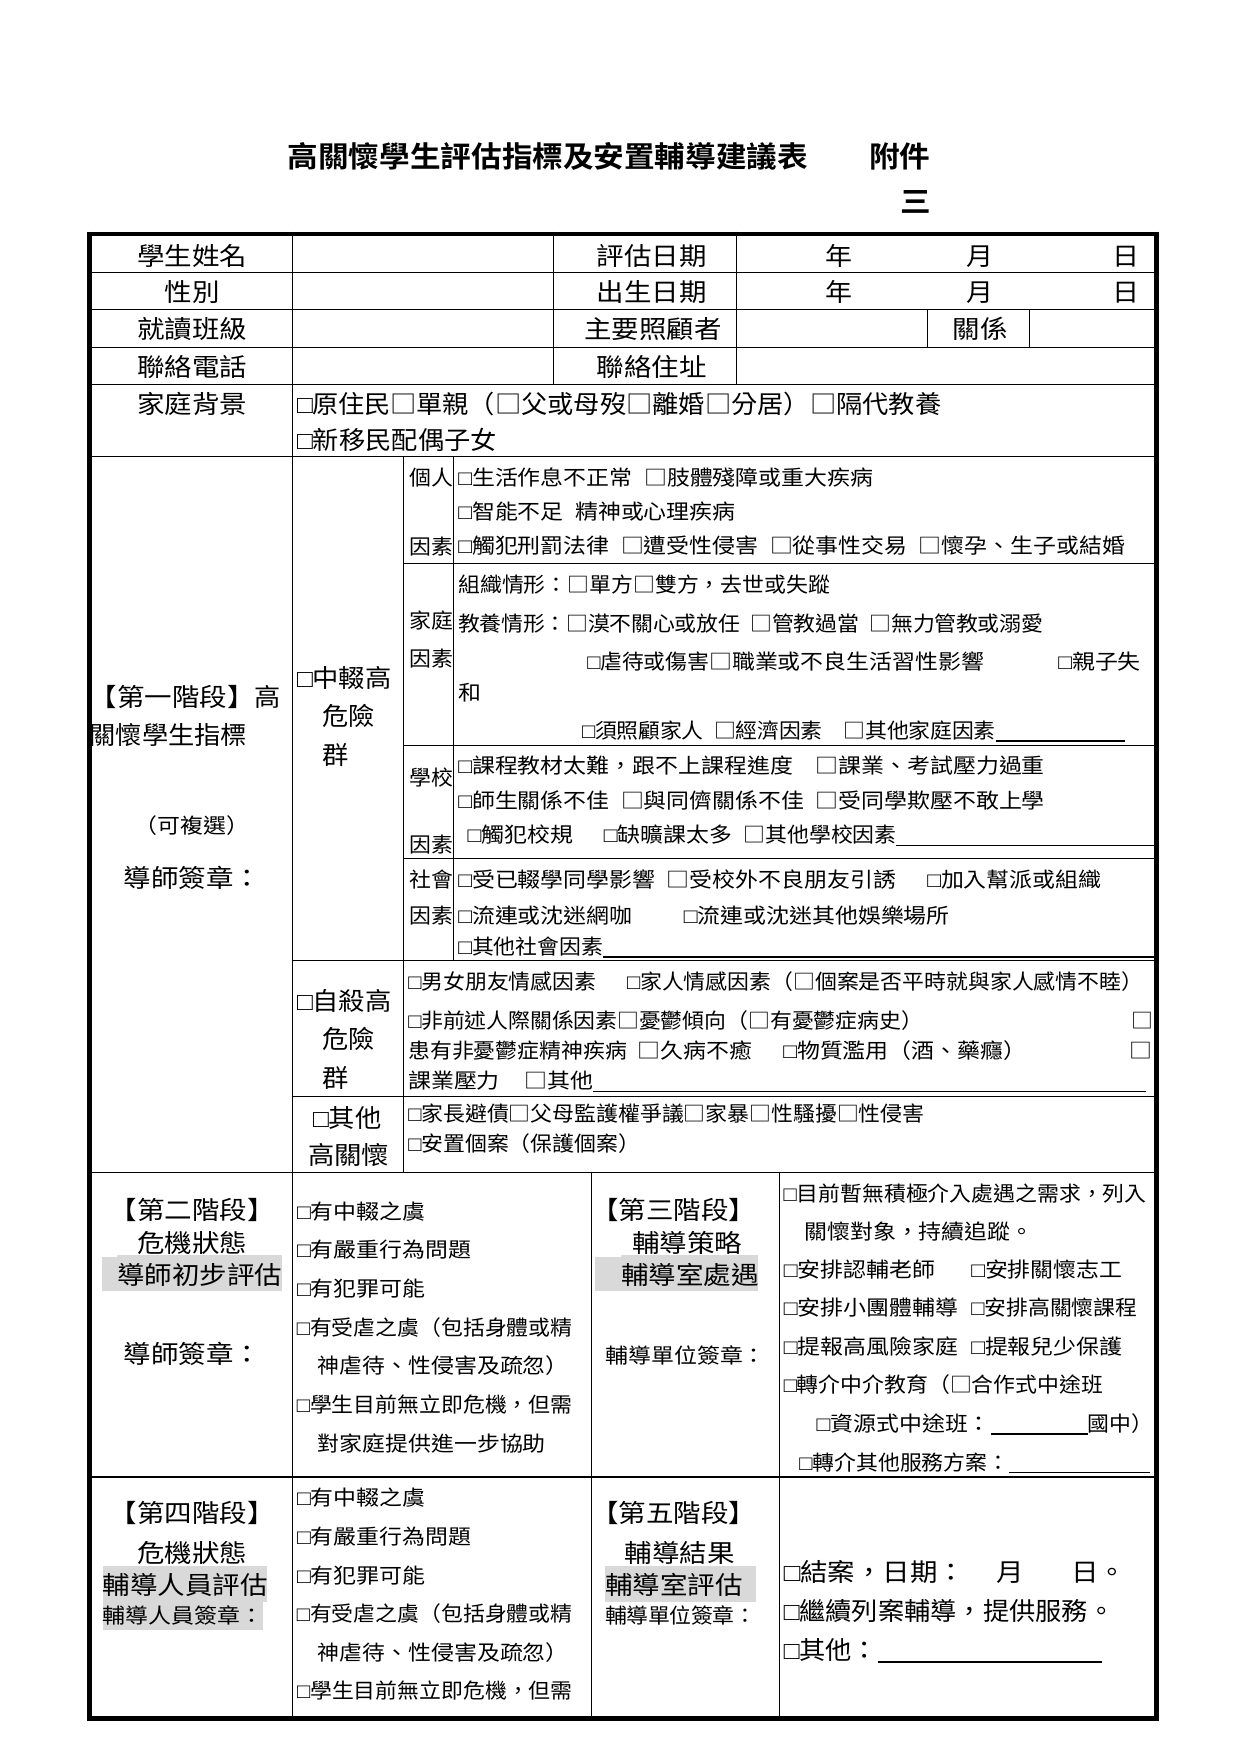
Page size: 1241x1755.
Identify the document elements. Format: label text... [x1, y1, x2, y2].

table_cell □觸犯刑罰法律 □遭受性侵害 □從事性交易 □懷孕、生子或結婚 [454, 526, 1154, 563]
table_cell 性別 [92, 273, 292, 309]
table_header 評估日期 [554, 236, 736, 272]
table_cell □中輟高危險群 [293, 638, 403, 814]
table_cell [92, 895, 292, 960]
table_cell [737, 348, 1154, 384]
table_cell 個人 [404, 457, 453, 526]
text 高關懷學生評估指標及安置輔導建議表 附件三 [73, 127, 930, 221]
table_cell [92, 526, 292, 563]
table_cell （可複選） [92, 815, 292, 858]
table_cell 聯絡住址 [554, 348, 736, 384]
table_cell □生活作息不正常 □肢體殘障或重大疾病 □智能不足 精神或心理疾病 [454, 457, 1154, 526]
table_cell [780, 1478, 1154, 1530]
table_cell □觸犯校規 □缺曠課太多 □其他學校因素 [454, 815, 1154, 858]
table_cell 組織情形：□單方□雙方，去世或失蹤 教養情形：□漠不關心或放任 □管教過當 □無力管教或溺愛 □虐待或傷害□職業或不良生活習性影響 □親子失和 □須照顧家人 □經濟因素 □其他家庭因素 [454, 564, 1154, 744]
table_cell □目前暫無積極介入處遇之需求，列入關懷對象，持續追蹤。 □安排認輔老師 □安排關懷志工 □安排小團體輔導 □安排高關懷課程 □提報高風險家庭 □提報兒少保護 □轉介中介教育（□合作式中途班 □資源式中途班： 國中） □轉介其他服務方案： [780, 1173, 1154, 1476]
table_cell [293, 457, 403, 526]
table_cell [92, 1096, 292, 1172]
table_cell 家庭 [404, 564, 453, 637]
table_cell □家長避債□父母監護權爭議□家暴□性騷擾□性侵害 □安置個案（保護個案） [404, 1097, 1154, 1172]
table_cell 就讀班級 [92, 310, 292, 347]
table_header 日 [1029, 236, 1154, 272]
table_cell [92, 457, 292, 526]
table_cell □課程教材太難，跟不上課程進度 □課業、考試壓力過重 □師生關係不佳 □與同儕關係不佳 □受同學欺壓不敢上學 [454, 746, 1154, 814]
table_cell [1030, 310, 1154, 347]
table_cell 【第四階段】 [92, 1478, 292, 1530]
table_cell 【第五階段】 [592, 1478, 779, 1530]
table_cell [737, 310, 927, 347]
table_cell 因素 [404, 638, 453, 744]
table_cell [293, 858, 403, 895]
table_cell 學校 [404, 746, 453, 814]
table_cell □結案，日期： 月 日。 □繼續列案輔導，提供服務。 □其他： [780, 1530, 1154, 1716]
table_cell 輔導結果 輔導室評估 輔導單位簽章： [592, 1530, 779, 1716]
table_cell □有中輟之虞 □有嚴重行為問題 □有犯罪可能 □有受虐之虞（包括身體或精神虐待、性侵害及疏忽） □學生目前無立即危機，但需 對家庭提供進一步協助 [293, 1478, 591, 1716]
table_cell 關係 [928, 310, 1029, 347]
table_cell 社會 [404, 859, 453, 895]
table_cell 危機狀態 導師初步評估 [92, 1227, 292, 1320]
table_cell 年 [779, 273, 927, 309]
table_cell □男女朋友情感因素 □家人情感因素（□個案是否平時就與家人感情不睦） □非前述人際關係因素□憂鬱傾向（□有憂鬱症病史） □患有非憂鬱症精神疾病 □久病不癒 □物質濫用（酒、藥癮） □課業壓力 □其他 [404, 961, 1154, 1096]
table_cell 導師簽章： [92, 1320, 292, 1476]
table_cell 家庭背景 [92, 385, 292, 456]
table_cell 導師簽章： [92, 858, 292, 895]
table_header 年 [779, 236, 927, 272]
table_cell [293, 815, 403, 858]
table_cell 【第二階段】 [92, 1173, 292, 1227]
table_cell [293, 526, 403, 563]
table_cell 主要照顧者 [554, 310, 736, 347]
table_cell □有中輟之虞 □有嚴重行為問題 □有犯罪可能 □有受虐之虞（包括身體或精神虐待、性侵害及疏忽） □學生目前無立即危機，但需對家庭提供進一步協助 [293, 1173, 591, 1476]
table_cell [92, 563, 292, 637]
table_cell 【第一階段】高關懷學生指標 [92, 638, 292, 814]
table_cell 日 [1029, 273, 1154, 309]
table_cell [293, 563, 403, 637]
table_cell 輔導單位簽章： [592, 1320, 779, 1476]
table_cell 因素 [404, 526, 453, 563]
table_cell [92, 960, 292, 1096]
table_cell 因素 [404, 895, 453, 960]
table_cell [293, 895, 403, 960]
table_cell □其他 高關懷 [293, 1097, 403, 1172]
table_cell □受已輟學同學影響 □受校外不良朋友引誘 □加入幫派或組織 [454, 859, 1154, 895]
table_header 月 [927, 236, 1029, 272]
table_cell □原住民□單親（□父或母歿□離婚□分居）□隔代教養 □新移民配偶子女 [293, 385, 1154, 456]
table_cell 因素 [404, 815, 453, 858]
table_cell □自殺高危險群 [293, 961, 403, 1096]
table_cell 危機狀態 輔導人員評估輔導人員簽章： [92, 1530, 292, 1716]
table_cell [293, 348, 553, 384]
table_cell 月 [927, 273, 1029, 309]
table_cell 出生日期 [554, 273, 736, 309]
table_header [293, 236, 553, 272]
table_cell □流連或沈迷網咖 □流連或沈迷其他娛樂場所 □其他社會因素 [454, 895, 1154, 960]
table_cell [737, 273, 779, 309]
table_header 學生姓名 [92, 236, 292, 272]
table_cell 【第三階段】 [592, 1173, 779, 1227]
table_cell [293, 310, 553, 347]
table_cell [293, 273, 553, 309]
table_header [737, 236, 779, 272]
table_cell 聯絡電話 [92, 348, 292, 384]
table_cell 輔導策略 輔導室處遇 [592, 1227, 779, 1320]
